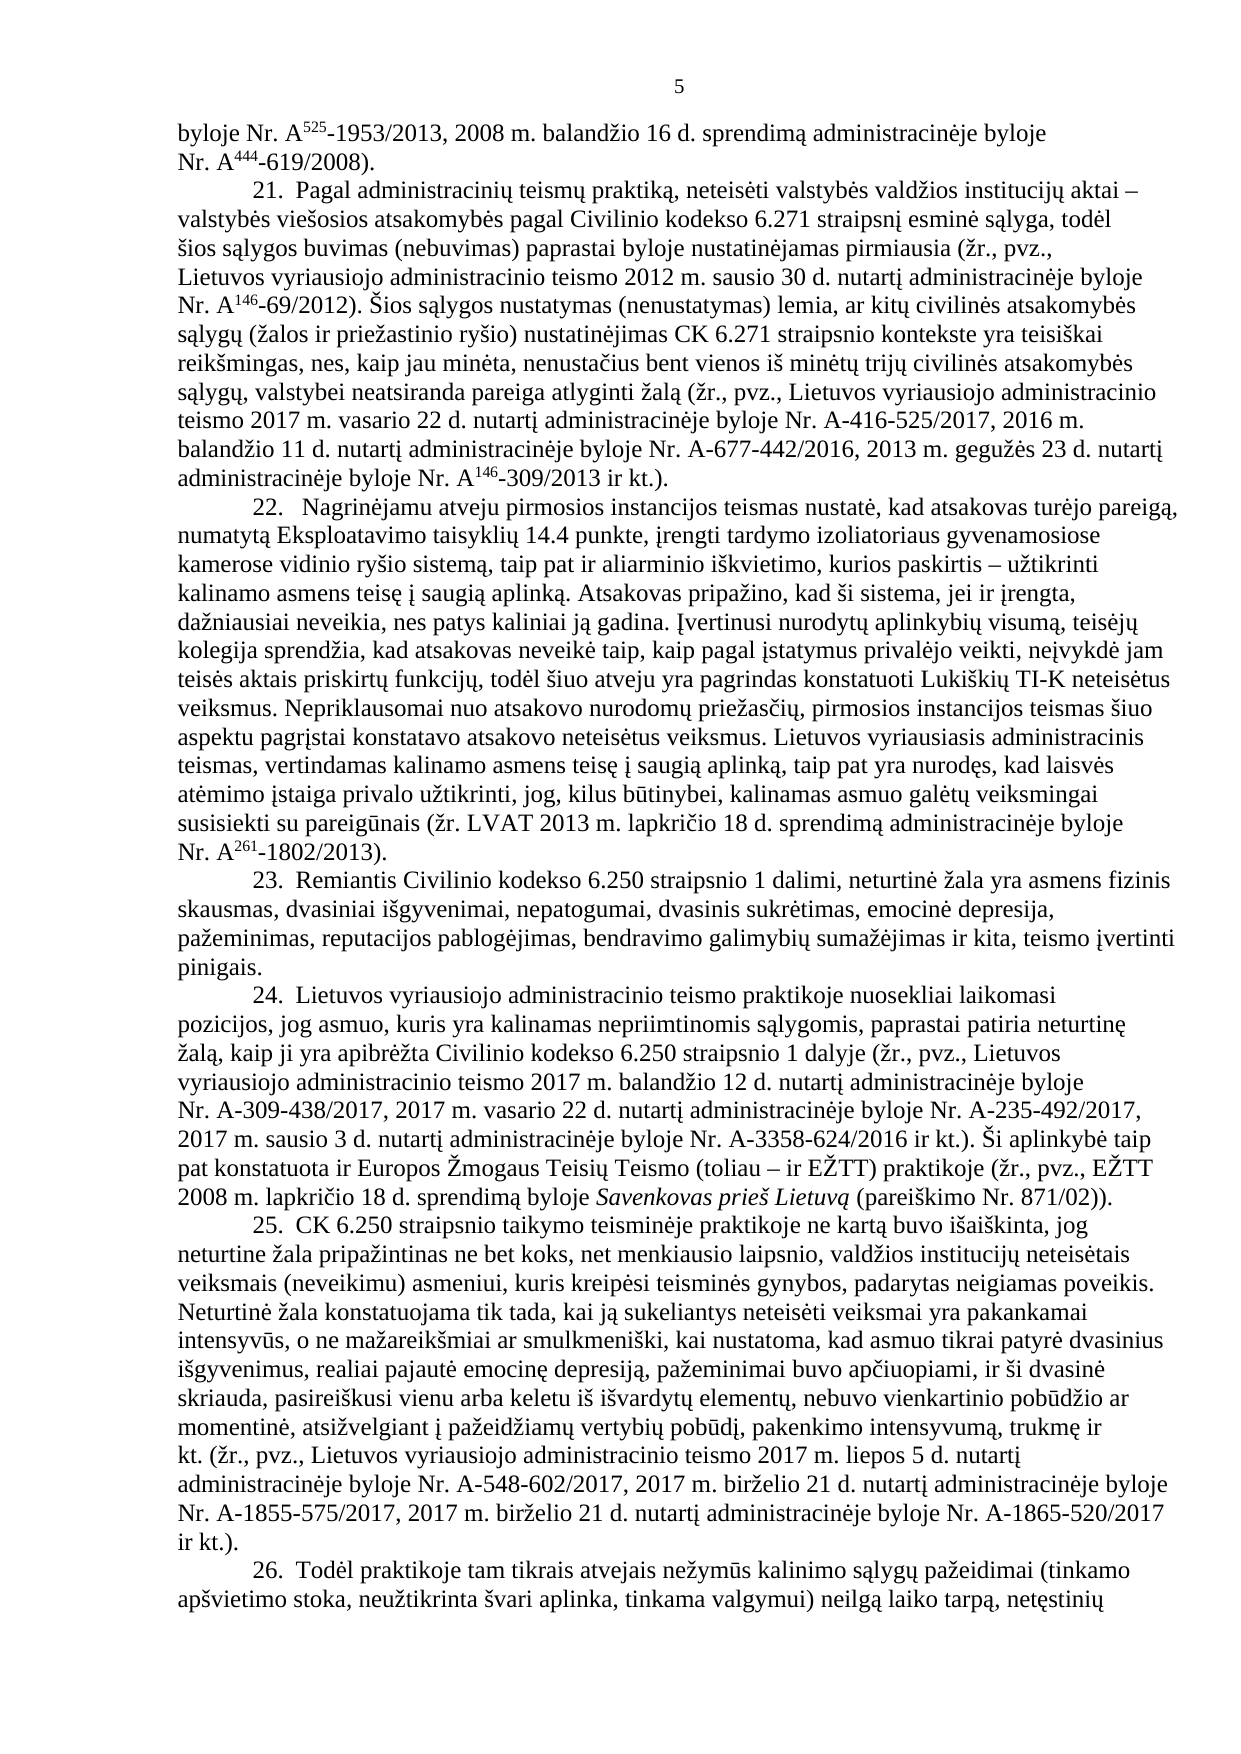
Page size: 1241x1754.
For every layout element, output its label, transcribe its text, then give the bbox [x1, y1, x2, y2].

text byloje Nr. A525-1953/2013, 2008 m. balandžio 16 d. sprendimą administracinėje byloje Nr. A444-619/2008). [177, 118, 1181, 176]
text 22. Nagrinėjamu atveju pirmosios instancijos teismas nustatė, kad atsakovas turėjo pareigą, numatytą Eksploatavimo taisyklių 14.4 punkte, įrengti tardymo izoliatoriaus gyvenamosiose kamerose vidinio ryšio sistemą, taip pat ir aliarminio iškvietimo, kurios paskirtis – užtikrinti kalinamo asmens teisę į saugią aplinką. Atsakovas pripažino, kad ši sistema, jei ir įrengta, dažniausiai neveikia, nes patys kaliniai ją gadina. Įvertinusi nurodytų aplinkybių visumą, teisėjų kolegija sprendžia, kad atsakovas neveikė taip, kaip pagal įstatymus privalėjo veikti, neįvykdė jam teisės aktais priskirtų funkcijų, todėl šiuo atveju yra pagrindas konstatuoti Lukiškių TI-K neteisėtus veiksmus. Nepriklausomai nuo atsakovo nurodomų priežasčių, pirmosios instancijos teismas šiuo aspektu pagrįstai konstatavo atsakovo neteisėtus veiksmus. Lietuvos vyriausiasis administracinis teismas, vertindamas kalinamo asmens teisę į saugią aplinką, taip pat yra nurodęs, kad laisvės atėmimo įstaiga privalo užtikrinti, jog, kilus būtinybei, kalinamas asmuo galėtų veiksmingai susisiekti su pareigūnais (žr. LVAT 2013 m. lapkričio 18 d. sprendimą administracinėje byloje Nr. A261-1802/2013). [177, 492, 1181, 866]
text 24. Lietuvos vyriausiojo administracinio teismo praktikoje nuosekliai laikomasi pozicijos, jog asmuo, kuris yra kalinamas nepriimtinomis sąlygomis, paprastai patiria neturtinę žalą, kaip ji yra apibrėžta Civilinio kodekso 6.250 straipsnio 1 dalyje (žr., pvz., Lietuvos vyriausiojo administracinio teismo 2017 m. balandžio 12 d. nutartį administracinėje byloje Nr. A-309-438/2017, 2017 m. vasario 22 d. nutartį administracinėje byloje Nr. A-235-492/2017, 2017 m. sausio 3 d. nutartį administracinėje byloje Nr. A-3358-624/2016 ir kt.). Ši aplinkybė taip pat konstatuota ir Europos Žmogaus Teisių Teismo (toliau – ir EŽTT) praktikoje (žr., pvz., EŽTT 2008 m. lapkričio 18 d. sprendimą byloje Savenkovas prieš Lietuvą (pareiškimo Nr. 871/02)). [177, 981, 1181, 1211]
text 25. CK 6.250 straipsnio taikymo teisminėje praktikoje ne kartą buvo išaiškinta, jog neturtine žala pripažintinas ne bet koks, net menkiausio laipsnio, valdžios institucijų neteisėtais veiksmais (neveikimu) asmeniui, kuris kreipėsi teisminės gynybos, padarytas neigiamas poveikis. Neturtinė žala konstatuojama tik tada, kai ją sukeliantys neteisėti veiksmai yra pakankamai intensyvūs, o ne mažareikšmiai ar smulkmeniški, kai nustatoma, kad asmuo tikrai patyrė dvasinius išgyvenimus, realiai pajautė emocinę depresiją, pažeminimai buvo apčiuopiami, ir ši dvasinė skriauda, pasireiškusi vienu arba keletu iš išvardytų elementų, nebuvo vienkartinio pobūdžio ar momentinė, atsižvelgiant į pažeidžiamų vertybių pobūdį, pakenkimo intensyvumą, trukmę ir kt. (žr., pvz., Lietuvos vyriausiojo administracinio teismo 2017 m. liepos 5 d. nutartį administracinėje byloje Nr. A-548-602/2017, 2017 m. birželio 21 d. nutartį administracinėje byloje Nr. A-1855-575/2017, 2017 m. birželio 21 d. nutartį administracinėje byloje Nr. A-1865-520/2017 ir kt.). [177, 1211, 1181, 1556]
text 21. Pagal administracinių teismų praktiką, neteisėti valstybės valdžios institucijų aktai – valstybės viešosios atsakomybės pagal Civilinio kodekso 6.271 straipsnį esminė sąlyga, todėl šios sąlygos buvimas (nebuvimas) paprastai byloje nustatinėjamas pirmiausia (žr., pvz., Lietuvos vyriausiojo administracinio teismo 2012 m. sausio 30 d. nutartį administracinėje byloje Nr. A146-69/2012). Šios sąlygos nustatymas (nenustatymas) lemia, ar kitų civilinės atsakomybės sąlygų (žalos ir priežastinio ryšio) nustatinėjimas CK 6.271 straipsnio kontekste yra teisiškai reikšmingas, nes, kaip jau minėta, nenustačius bent vienos iš minėtų trijų civilinės atsakomybės sąlygų, valstybei neatsiranda pareiga atlyginti žalą (žr., pvz., Lietuvos vyriausiojo administracinio teismo 2017 m. vasario 22 d. nutartį administracinėje byloje Nr. A-416-525/2017, 2016 m. balandžio 11 d. nutartį administracinėje byloje Nr. A-677-442/2016, 2013 m. gegužės 23 d. nutartį administracinėje byloje Nr. A146-309/2013 ir kt.). [177, 176, 1181, 492]
text 26. Todėl praktikoje tam tikrais atvejais nežymūs kalinimo sąlygų pažeidimai (tinkamo apšvietimo stoka, neužtikrinta švari aplinka, tinkama valgymui) neilgą laiko tarpą, netęstinių [177, 1556, 1181, 1613]
text 23. Remiantis Civilinio kodekso 6.250 straipsnio 1 dalimi, neturtinė žala yra asmens fizinis skausmas, dvasiniai išgyvenimai, nepatogumai, dvasinis sukrėtimas, emocinė depresija, pažeminimas, reputacijos pablogėjimas, bendravimo galimybių sumažėjimas ir kita, teismo įvertinti pinigais. [177, 866, 1181, 981]
